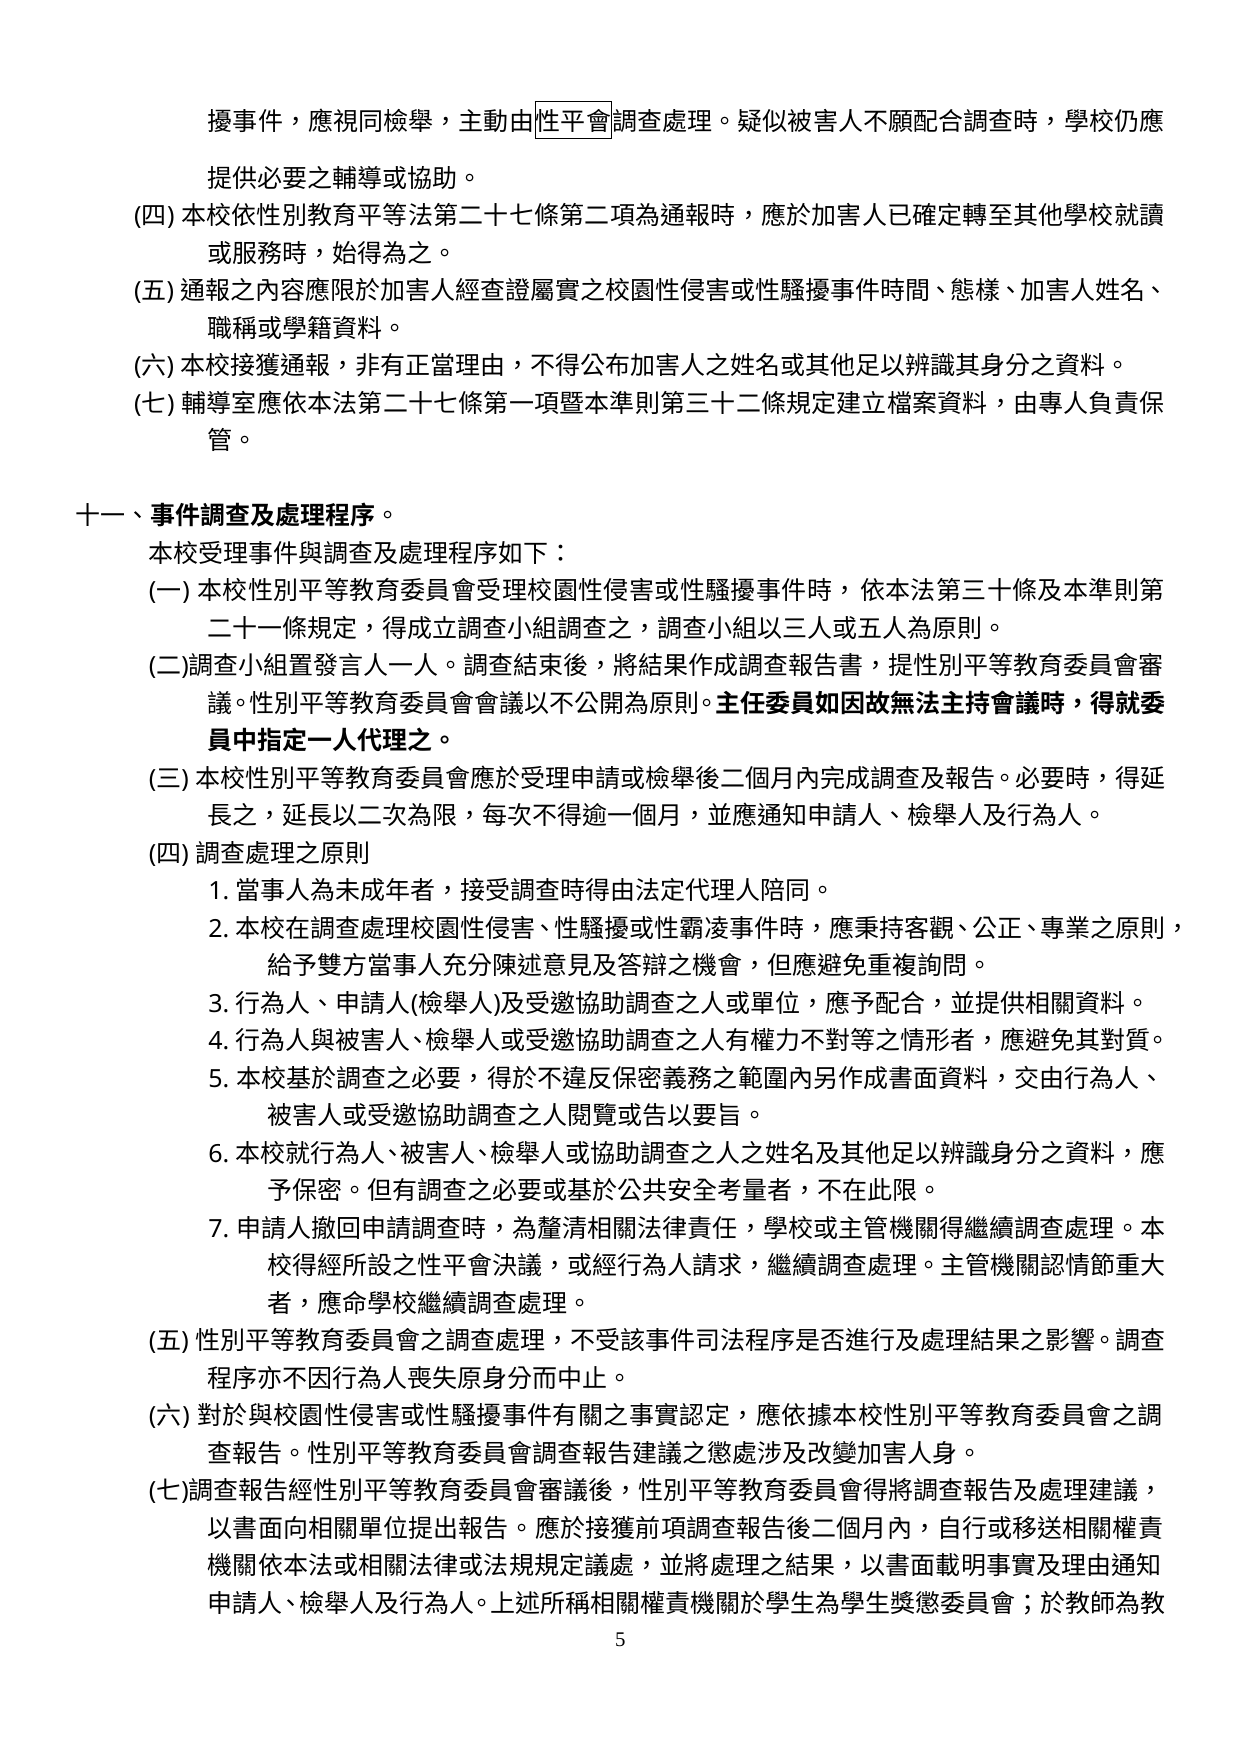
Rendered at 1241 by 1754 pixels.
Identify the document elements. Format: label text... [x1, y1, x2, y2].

text 1. 當事人為未成年者，接受調查時得由法定代理人陪同。 [208, 870, 1165, 907]
text (三) 本校性別平等教育委員會應於受理申請或檢舉後二個月內完成調查及報告。必要時，得延長之，延長以二次為限，每次不得逾一個月，並應通知申請人、檢舉人及行為人。 [149, 757, 1165, 832]
text 十一、事件調查及處理程序。 [75, 495, 1165, 532]
text 擾事件，應視同檢舉，主動由性平會調查處理。疑似被害人不願配合調查時，學校仍應提供必要之輔導或協助。 [134, 82, 1165, 195]
text (五) 性別平等教育委員會之調查處理，不受該事件司法程序是否進行及處理結果之影響。調查程序亦不因行為人喪失原身分而中止。 [149, 1320, 1165, 1395]
text 5. 本校基於調查之必要，得於不違反保密義務之範圍內另作成書面資料，交由行為人、被害人或受邀協助調查之人閱覽或告以要旨。 [208, 1057, 1165, 1132]
text (四) 調查處理之原則 [149, 832, 1165, 870]
text (六) 對於與校園性侵害或性騷擾事件有關之事實認定，應依據本校性別平等教育委員會之調查報告。性別平等教育委員會調查報告建議之懲處涉及改變加害人身。 [149, 1395, 1165, 1470]
text (七) 輔導室應依本法第二十七條第一項暨本準則第三十二條規定建立檔案資料，由專人負責保管。 [134, 382, 1165, 457]
text 7. 申請人撤回申請調查時，為釐清相關法律責任，學校或主管機關得繼續調查處理。本校得經所設之性平會決議，或經行為人請求，繼續調查處理。主管機關認情節重大者，應命學校繼續調查處理。 [208, 1207, 1165, 1320]
text (四) 本校依性別教育平等法第二十七條第二項為通報時，應於加害人已確定轉至其他學校就讀或服務時，始得為之。 [134, 195, 1165, 270]
text 3. 行為人、申請人(檢舉人)及受邀協助調查之人或單位，應予配合，並提供相關資料。 [208, 982, 1165, 1020]
text 6. 本校就行為人、被害人、檢舉人或協助調查之人之姓名及其他足以辨識身分之資料，應予保密。但有調查之必要或基於公共安全考量者，不在此限。 [208, 1132, 1165, 1207]
text (五) 通報之內容應限於加害人經查證屬實之校園性侵害或性騷擾事件時間、態樣、加害人姓名、職稱或學籍資料。 [134, 270, 1165, 345]
text (六) 本校接獲通報，非有正當理由，不得公布加害人之姓名或其他足以辨識其身分之資料。 [134, 345, 1165, 382]
text 4. 行為人與被害人、檢舉人或受邀協助調查之人有權力不對等之情形者，應避免其對質。 [208, 1020, 1165, 1057]
text (一) 本校性別平等教育委員會受理校園性侵害或性騷擾事件時，依本法第三十條及本準則第二十一條規定，得成立調查小組調查之，調查小組以三人或五人為原則。 [149, 570, 1165, 645]
text (七)調查報告經性別平等教育委員會審議後，性別平等教育委員會得將調查報告及處理建議，以書面向相關單位提出報告。應於接獲前項調查報告後二個月內，自行或移送相關權責機關依本法或相關法律或法規規定議處，並將處理之結果，以書面載明事實及理由通知申請人、檢舉人及行為人。上述所稱相關權責機關於學生為學生獎懲委員會；於教師為教 [149, 1470, 1165, 1620]
text (二)調查小組置發言人一人。調查結束後，將結果作成調查報告書，提性別平等教育委員會審議。性別平等教育委員會會議以不公開為原則。主任委員如因故無法主持會議時，得就委員中指定一人代理之。 [149, 645, 1165, 757]
text 2. 本校在調查處理校園性侵害、性騷擾或性霸凌事件時，應秉持客觀、公正、專業之原則，給予雙方當事人充分陳述意見及答辯之機會，但應避免重複詢問。 [208, 907, 1165, 982]
text 本校受理事件與調查及處理程序如下： [149, 532, 1165, 570]
